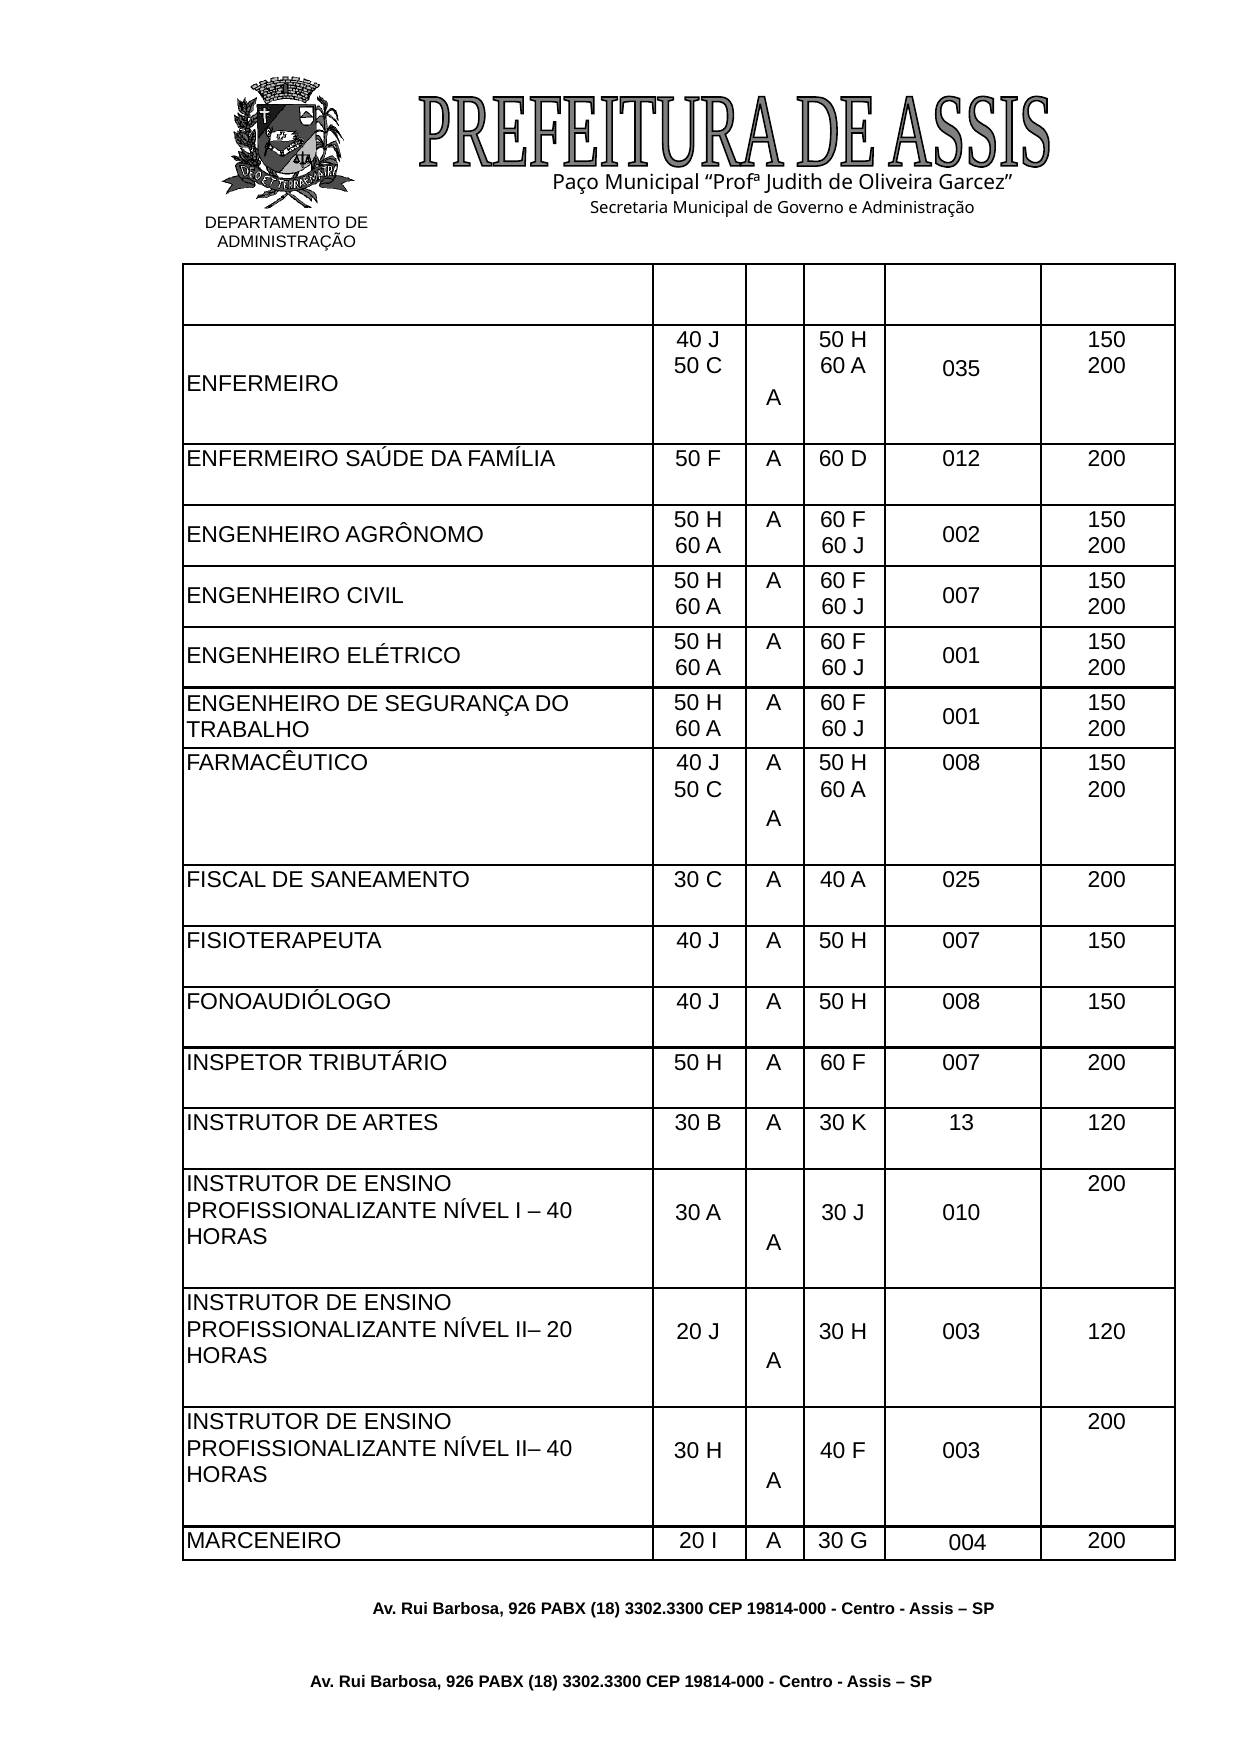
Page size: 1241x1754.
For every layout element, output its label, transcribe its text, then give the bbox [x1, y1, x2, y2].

table_cell 200 [1042, 1049, 1174, 1107]
table_cell 025 [886, 866, 1040, 925]
table_cell 20 I [654, 1528, 745, 1559]
table_cell 60 F 60 J [805, 567, 884, 626]
table_cell A [747, 1049, 803, 1107]
table_cell A [747, 927, 803, 986]
table_cell 150 200 [1042, 506, 1174, 565]
table_cell 150 200 [1042, 689, 1174, 747]
table_cell [1042, 265, 1174, 324]
table_cell 20 J [654, 1289, 745, 1406]
table_cell A [747, 445, 803, 504]
table_cell 60 F 60 J [805, 628, 884, 686]
table_cell 50 H [805, 988, 884, 1046]
table_cell 200 [1042, 1528, 1174, 1559]
table_cell ENGENHEIRO AGRÔNOMO [184, 506, 652, 565]
table_cell 50 H 60 A [654, 506, 745, 565]
table_cell 40 F [805, 1408, 884, 1525]
table_cell 003 [886, 1289, 1040, 1406]
table_cell 200 [1042, 445, 1174, 504]
table_cell 50 H 60 A [654, 628, 745, 686]
table_cell 002 [886, 506, 1040, 565]
table_cell A [747, 1170, 803, 1287]
table_cell FONOAUDIÓLOGO [184, 988, 652, 1046]
table_cell 008 [886, 988, 1040, 1046]
table_cell [886, 265, 1040, 324]
table_cell 200 [1042, 866, 1174, 925]
table_cell A [747, 1109, 803, 1168]
table_cell 50 H 60 A [654, 567, 745, 626]
table_cell 60 F 60 J [805, 689, 884, 747]
table_cell 13 [886, 1109, 1040, 1168]
table_cell [805, 265, 884, 324]
table_cell A [747, 326, 803, 443]
table_cell 40 A [805, 866, 884, 925]
table_cell ENGENHEIRO DE SEGURANÇA DO TRABALHO [184, 689, 652, 747]
table_cell 30 A [654, 1170, 745, 1287]
table_cell 200 [1042, 1408, 1174, 1525]
table_cell A [747, 689, 803, 747]
table_cell A [747, 1289, 803, 1406]
table_cell 50 H [805, 927, 884, 986]
table_cell A [747, 628, 803, 686]
table_cell 30 C [654, 866, 745, 925]
table_cell 30 K [805, 1109, 884, 1168]
table_cell 150 200 [1042, 749, 1174, 864]
table_cell FARMACÊUTICO [184, 749, 652, 864]
table_cell 150 200 [1042, 628, 1174, 686]
table_cell A [747, 506, 803, 565]
table_cell ENGENHEIRO CIVIL [184, 567, 652, 626]
table_cell 40 J [654, 927, 745, 986]
table_cell 30 B [654, 1109, 745, 1168]
table_cell 150 200 [1042, 326, 1174, 443]
table_cell 30 G [805, 1528, 884, 1559]
table_cell INSTRUTOR DE ENSINO PROFISSIONALIZANTE NÍVEL I – 40 HORAS [184, 1170, 652, 1287]
table_cell 001 [886, 689, 1040, 747]
table_cell 60 F 60 J [805, 506, 884, 565]
table_cell 035 [886, 326, 1040, 443]
table_cell 50 H 60 A [805, 749, 884, 864]
table_cell INSPETOR TRIBUTÁRIO [184, 1049, 652, 1107]
table_cell 30 J [805, 1170, 884, 1287]
table_cell INSTRUTOR DE ENSINO PROFISSIONALIZANTE NÍVEL II– 20 HORAS [184, 1289, 652, 1406]
table_cell INSTRUTOR DE ENSINO PROFISSIONALIZANTE NÍVEL II– 40 HORAS [184, 1408, 652, 1525]
table_cell INSTRUTOR DE ARTES [184, 1109, 652, 1168]
table_cell 012 [886, 445, 1040, 504]
table_cell 007 [886, 1049, 1040, 1107]
table_cell 003 [886, 1408, 1040, 1525]
table_cell FISIOTERAPEUTA [184, 927, 652, 986]
table_cell FISCAL DE SANEAMENTO [184, 866, 652, 925]
table_cell A [747, 866, 803, 925]
table_cell A [747, 1408, 803, 1525]
table_cell 120 [1042, 1289, 1174, 1406]
table_cell 004 [886, 1528, 1040, 1559]
table_cell 120 [1042, 1109, 1174, 1168]
table_cell 60 D [805, 445, 884, 504]
table_cell 50 H 60 A [805, 326, 884, 443]
table_cell ENGENHEIRO ELÉTRICO [184, 628, 652, 686]
table_cell A A [747, 749, 803, 864]
table_cell 30 H [805, 1289, 884, 1406]
table_cell [747, 265, 803, 324]
table_cell [654, 265, 745, 324]
table_cell A [747, 567, 803, 626]
table_cell 50 H [654, 1049, 745, 1107]
table_cell 40 J [654, 988, 745, 1046]
table_cell 200 [1042, 1170, 1174, 1287]
table_cell ENFERMEIRO SAÚDE DA FAMÍLIA [184, 445, 652, 504]
table_cell 150 200 [1042, 567, 1174, 626]
table_cell 50 H 60 A [654, 689, 745, 747]
table_cell 008 [886, 749, 1040, 864]
table_cell 150 [1042, 927, 1174, 986]
table_cell A [747, 988, 803, 1046]
table_cell MARCENEIRO [184, 1528, 652, 1559]
table_cell 010 [886, 1170, 1040, 1287]
table_cell 001 [886, 628, 1040, 686]
table_cell 30 H [654, 1408, 745, 1525]
table_cell [184, 265, 652, 324]
table_cell 50 F [654, 445, 745, 504]
table_cell 40 J 50 C [654, 326, 745, 443]
table_cell 150 [1042, 988, 1174, 1046]
table_cell ENFERMEIRO [184, 326, 652, 443]
table_cell 007 [886, 927, 1040, 986]
table_cell 007 [886, 567, 1040, 626]
table_cell 60 F [805, 1049, 884, 1107]
table_cell 40 J 50 C [654, 749, 745, 864]
table_cell A [747, 1528, 803, 1559]
